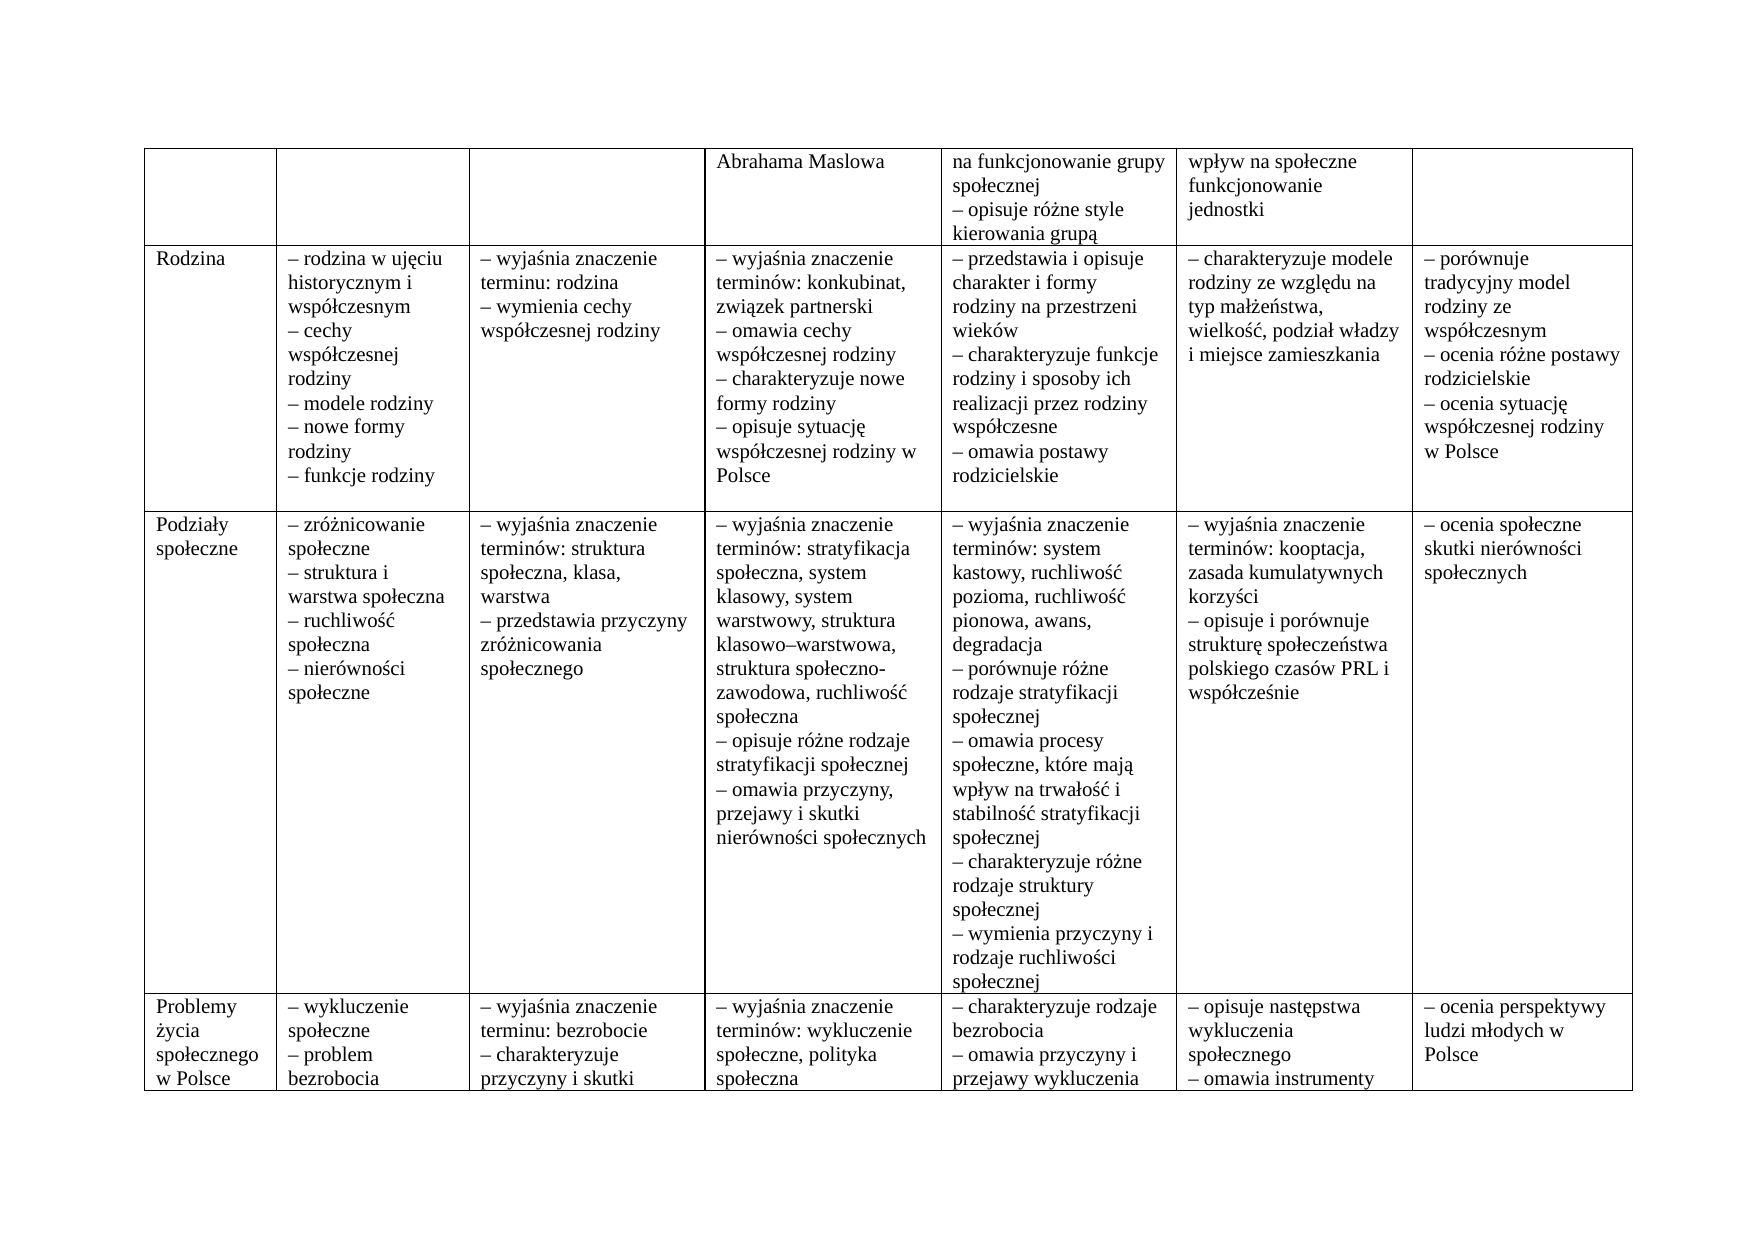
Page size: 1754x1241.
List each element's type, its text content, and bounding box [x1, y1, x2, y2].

table_cell – wyjaśnia znaczenie terminu: rodzina – wymienia cechy współczesnej rodziny [470, 246, 704, 511]
table_cell Problemy życia społecznego w Polsce [145, 994, 276, 1090]
table_cell – wyjaśnia znaczenie terminów: wykluczenie społeczne, polityka społeczna [706, 994, 941, 1090]
table_cell – opisuje następstwa wykluczenia społecznego – omawia instrumenty [1177, 994, 1412, 1090]
table_cell – charakteryzuje rodzaje bezrobocia – omawia przyczyny i przejawy wykluczenia [942, 994, 1176, 1090]
table_cell – zróżnicowanie społeczne – struktura i warstwa społeczna – ruchliwość społeczna – nierówności społeczne [277, 512, 469, 993]
table_cell – wyjaśnia znaczenie terminów: konkubinat, związek partnerski – omawia cechy współczesnej rodziny – charakteryzuje nowe formy rodziny – opisuje sytuację współczesnej rodziny w Polsce [706, 246, 941, 511]
table_cell – porównuje tradycyjny model rodziny ze współczesnym – ocenia różne postawy rodzicielskie – ocenia sytuację współczesnej rodziny w Polsce [1413, 246, 1632, 511]
table_cell – rodzina w ujęciu historycznym i współczesnym – cechy współczesnej rodziny – modele rodziny – nowe formy rodziny – funkcje rodziny [277, 246, 469, 511]
table_cell – wykluczenie społeczne – problem bezrobocia [277, 994, 469, 1090]
table_cell – ocenia perspektywy ludzi młodych w Polsce [1413, 994, 1632, 1090]
table_cell – przedstawia i opisuje charakter i formy rodziny na przestrzeni wieków – charakteryzuje funkcje rodziny i sposoby ich realizacji przez rodziny współczesne – omawia postawy rodzicielskie [942, 246, 1176, 511]
table_cell [277, 149, 469, 245]
table_cell Podziały społeczne [145, 512, 276, 993]
table_cell – wyjaśnia znaczenie terminów: kooptacja, zasada kumulatywnych korzyści – opisuje i porównuje strukturę społeczeństwa polskiego czasów PRL i współcześnie [1177, 512, 1412, 993]
table_cell Abrahama Maslowa [706, 149, 941, 245]
table_cell Rodzina [145, 246, 276, 511]
table_cell – wyjaśnia znaczenie terminów: struktura społeczna, klasa, warstwa – przedstawia przyczyny zróżnicowania społecznego [470, 512, 704, 993]
table_cell wpływ na społeczne funkcjonowanie jednostki [1177, 149, 1412, 245]
table_cell [145, 149, 276, 245]
table_cell – wyjaśnia znaczenie terminów: system kastowy, ruchliwość pozioma, ruchliwość pionowa, awans, degradacja – porównuje różne rodzaje stratyfikacji społecznej – omawia procesy społeczne, które mają wpływ na trwałość i stabilność stratyfikacji społecznej – charakteryzuje różne rodzaje struktury społecznej – wymienia przyczyny i rodzaje ruchliwości społecznej [942, 512, 1176, 993]
table_cell – charakteryzuje modele rodziny ze względu na typ małżeństwa, wielkość, podział władzy i miejsce zamieszkania [1177, 246, 1412, 511]
table_cell [470, 149, 704, 245]
table_cell na funkcjonowanie grupy społecznej – opisuje różne style kierowania grupą [942, 149, 1176, 245]
table_cell [1413, 149, 1632, 245]
table_cell – ocenia społeczne skutki nierówności społecznych [1413, 512, 1632, 993]
table_cell – wyjaśnia znaczenie terminu: bezrobocie – charakteryzuje przyczyny i skutki [470, 994, 704, 1090]
table_cell – wyjaśnia znaczenie terminów: stratyfikacja społeczna, system klasowy, system warstwowy, struktura klasowo–warstwowa, struktura społeczno-zawodowa, ruchliwość społeczna – opisuje różne rodzaje stratyfikacji społecznej – omawia przyczyny, przejawy i skutki nierówności społecznych [706, 512, 941, 993]
